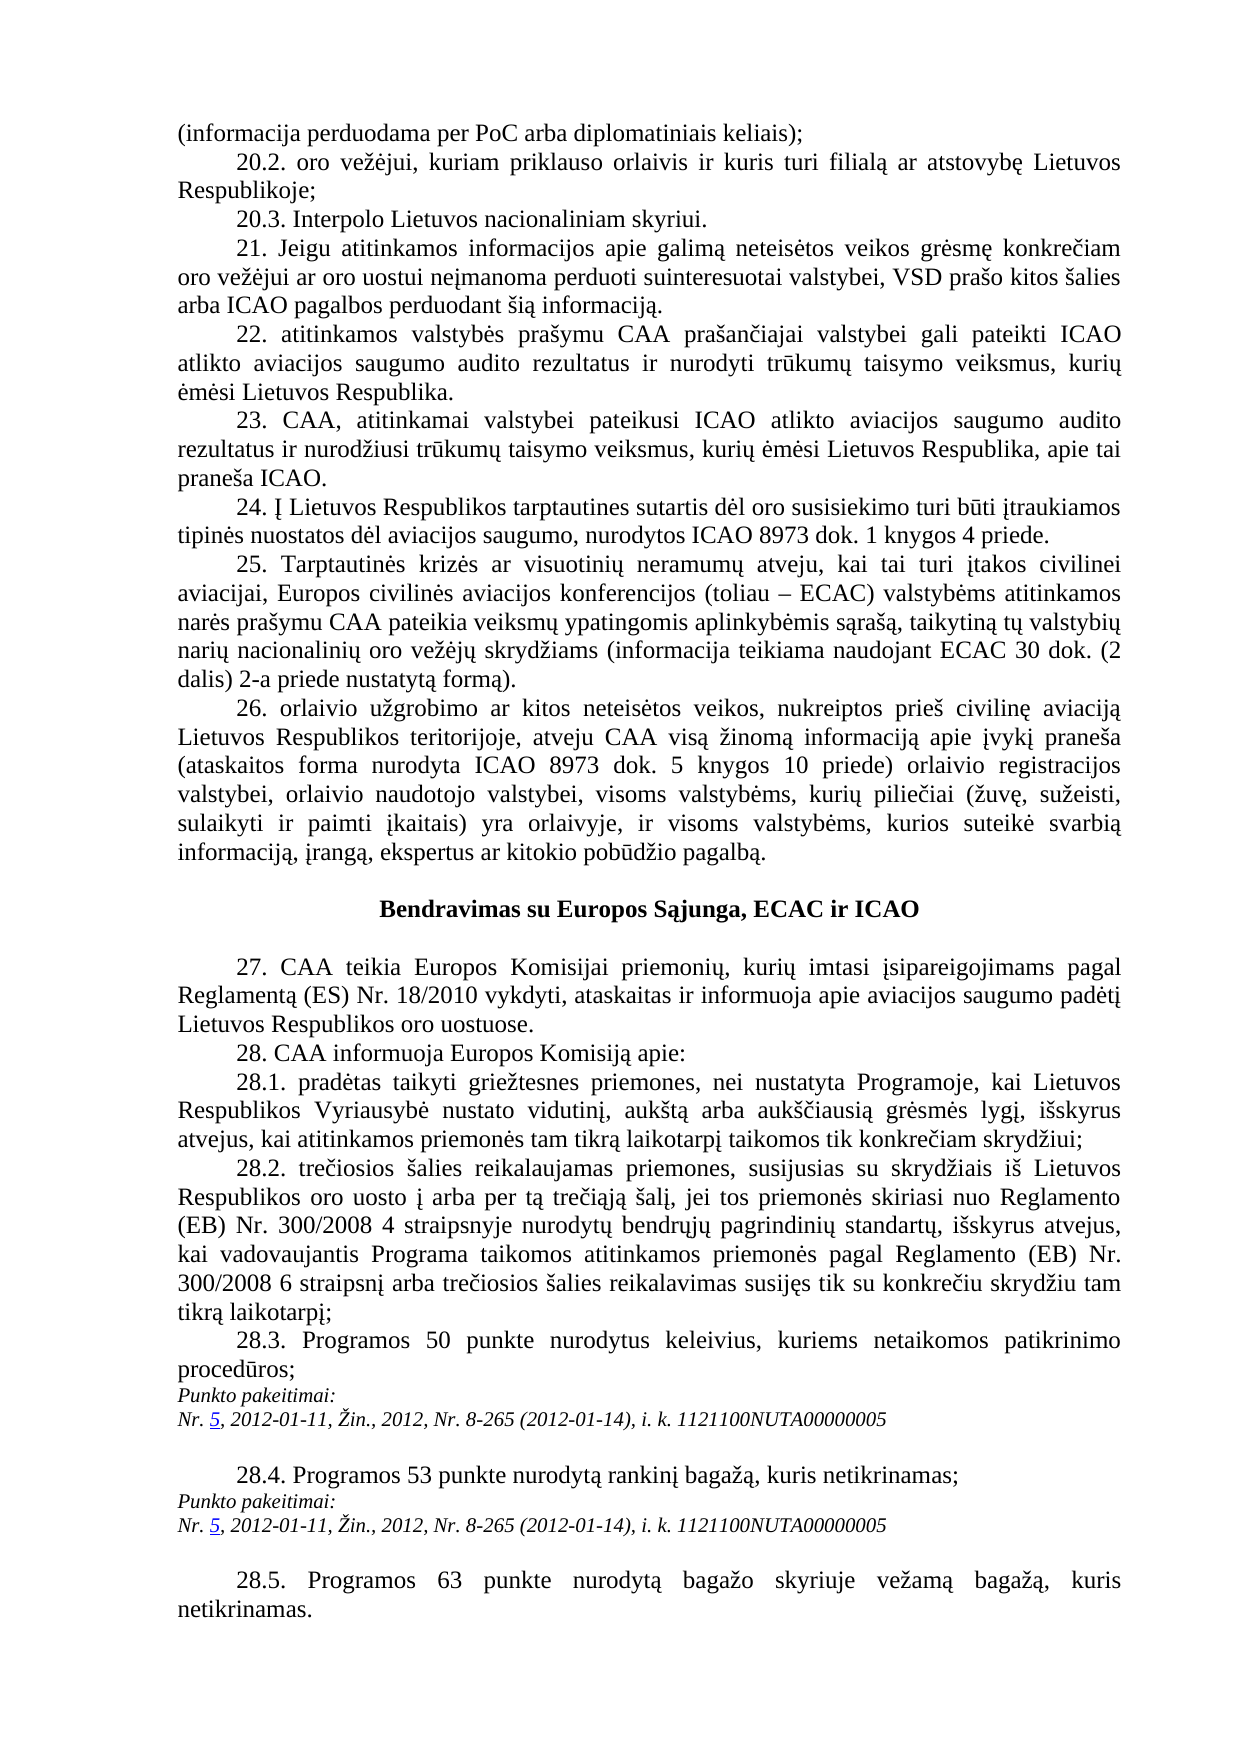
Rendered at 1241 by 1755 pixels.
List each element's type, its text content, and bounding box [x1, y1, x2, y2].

text Nr. 5, 2012-01-11, Žin., 2012, Nr. 8-265 (2012-01-14), i. k. 1121100NUTA00000005 [177, 1407, 1122, 1431]
text Punkto pakeitimai: [177, 1489, 1122, 1513]
text 28.2. trečiosios šalies reikalaujamas priemones, susijusias su skrydžiais iš Lietuvos Respublikos oro uosto į arba per tą trečiąją šalį, jei tos priemonės skiriasi nuo Reglamento (EB) Nr. 300/2008 4 straipsnyje nurodytų bendrųjų pagrindinių standartų, išskyrus atvejus, kai vadovaujantis Programa taikomos atitinkamos priemonės pagal Reglamento (EB) Nr. 300/2008 6 straipsnį arba trečiosios šalies reikalavimas susijęs tik su konkrečiu skrydžiu tam tikrą laikotarpį; [177, 1153, 1122, 1326]
text 23. CAA, atitinkamai valstybei pateikusi ICAO atlikto aviacijos saugumo audito rezultatus ir nurodžiusi trūkumų taisymo veiksmus, kurių ėmėsi Lietuvos Respublika, apie tai praneša ICAO. [177, 406, 1122, 492]
text Bendravimas su Europos Sąjunga, ECAC ir ICAO [177, 894, 1122, 923]
text 24. Į Lietuvos Respublikos tarptautines sutartis dėl oro susisiekimo turi būti įtraukiamos tipinės nuostatos dėl aviacijos saugumo, nurodytos ICAO 8973 dok. 1 knygos 4 priede. [177, 492, 1122, 549]
text 20.2. oro vežėjui, kuriam priklauso orlaivis ir kuris turi filialą ar atstovybę Lietuvos Respublikoje; [177, 147, 1122, 204]
text 21. Jeigu atitinkamos informacijos apie galimą neteisėtos veikos grėsmę konkrečiam oro vežėjui ar oro uostui neįmanoma perduoti suinteresuotai valstybei, VSD prašo kitos šalies arba ICAO pagalbos perduodant šią informaciją. [177, 233, 1122, 319]
text Nr. 5, 2012-01-11, Žin., 2012, Nr. 8-265 (2012-01-14), i. k. 1121100NUTA00000005 [177, 1513, 1122, 1537]
text 20.3. Interpolo Lietuvos nacionaliniam skyriui. [177, 204, 1122, 233]
text 28.4. Programos 53 punkte nurodytą rankinį bagažą, kuris netikrinamas; [177, 1460, 1122, 1489]
text 28.1. pradėtas taikyti griežtesnes priemones, nei nustatyta Programoje, kai Lietuvos Respublikos Vyriausybė nustato vidutinį, aukštą arba aukščiausią grėsmės lygį, išskyrus atvejus, kai atitinkamos priemonės tam tikrą laikotarpį taikomos tik konkrečiam skrydžiui; [177, 1067, 1122, 1153]
text 28.3. Programos 50 punkte nurodytus keleivius, kuriems netaikomos patikrinimo procedūros; [177, 1326, 1122, 1383]
text 28. CAA informuoja Europos Komisiją apie: [177, 1038, 1122, 1067]
text Punkto pakeitimai: [177, 1383, 1122, 1407]
text 26. orlaivio užgrobimo ar kitos neteisėtos veikos, nukreiptos prieš civilinę aviaciją Lietuvos Respublikos teritorijoje, atveju CAA visą žinomą informaciją apie įvykį praneša (ataskaitos forma nurodyta ICAO 8973 dok. 5 knygos 10 priede) orlaivio registracijos valstybei, orlaivio naudotojo valstybei, visoms valstybėms, kurių piliečiai (žuvę, sužeisti, sulaikyti ir paimti įkaitais) yra orlaivyje, ir visoms valstybėms, kurios suteikė svarbią informaciją, įrangą, ekspertus ar kitokio pobūdžio pagalbą. [177, 693, 1122, 866]
text 25. Tarptautinės krizės ar visuotinių neramumų atveju, kai tai turi įtakos civilinei aviacijai, Europos civilinės aviacijos konferencijos (toliau – ECAC) valstybėms atitinkamos narės prašymu CAA pateikia veiksmų ypatingomis aplinkybėmis sąrašą, taikytiną tų valstybių narių nacionalinių oro vežėjų skrydžiams (informacija teikiama naudojant ECAC 30 dok. (2 dalis) 2-a priede nustatytą formą). [177, 549, 1122, 693]
text 22. atitinkamos valstybės prašymu CAA prašančiajai valstybei gali pateikti ICAO atlikto aviacijos saugumo audito rezultatus ir nurodyti trūkumų taisymo veiksmus, kurių ėmėsi Lietuvos Respublika. [177, 319, 1122, 406]
text 28.5. Programos 63 punkte nurodytą bagažo skyriuje vežamą bagažą, kuris netikrinamas. [177, 1566, 1122, 1623]
text (informacija perduodama per PoC arba diplomatiniais keliais); [177, 118, 1122, 147]
text 27. CAA teikia Europos Komisijai priemonių, kurių imtasi įsipareigojimams pagal Reglamentą (ES) Nr. 18/2010 vykdyti, ataskaitas ir informuoja apie aviacijos saugumo padėtį Lietuvos Respublikos oro uostuose. [177, 952, 1122, 1038]
